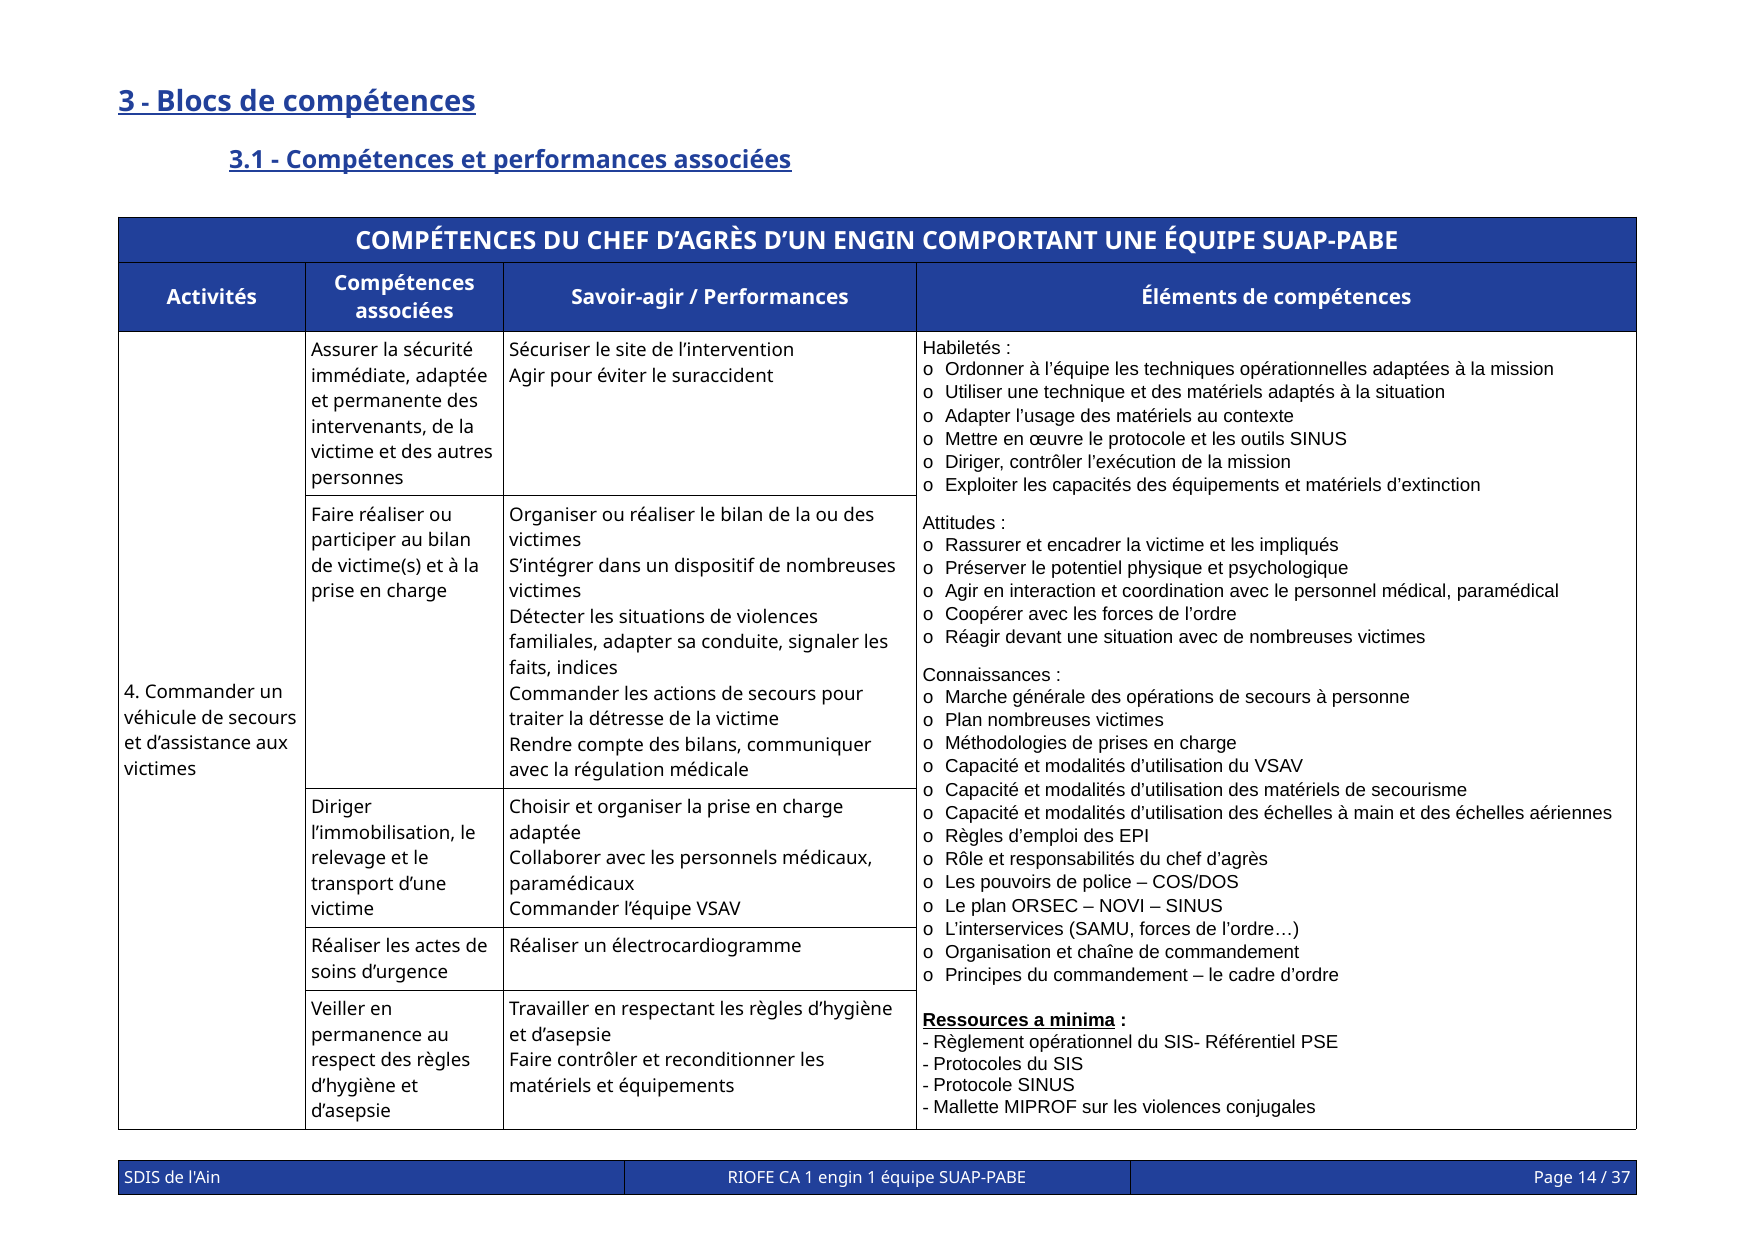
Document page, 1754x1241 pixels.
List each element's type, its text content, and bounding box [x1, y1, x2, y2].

table_cell Activités [119, 263, 305, 331]
table_cell Savoir-agir / Performances [504, 263, 916, 331]
table_cell Sécuriser le site de l’intervention Agir pour éviter le suraccident [504, 332, 916, 495]
table_cell Réaliser les actes de soins d’urgence [306, 928, 503, 989]
table_cell Organiser ou réaliser le bilan de la ou des victimes S’intégrer dans un dispositif de nombreuses victimes Détecter les situations de violences familiales, adapter sa conduite, signaler les faits, indices Commander les actions de secours pour traiter la détresse de la victime Rendre compte des bilans, communiquer avec la régulation médicale [504, 496, 916, 788]
table_cell Éléments de compétences [917, 263, 1636, 331]
table_cell Choisir et organiser la prise en charge adaptée Collaborer avec les personnels médicaux, paramédicaux Commander l’équipe VSAV [504, 789, 916, 927]
table_cell Diriger l’immobilisation, le relevage et le transport d’une victime [306, 789, 503, 927]
table_header COMPÉTENCES DU CHEF D’AGRÈS D’UN ENGIN COMPORTANT UNE ÉQUIPE SUAP-PABE [119, 218, 1636, 262]
subtitle 3.1 - Compétences et performances associées [118, 141, 1636, 175]
table_cell Compétences associées [306, 263, 503, 331]
table_cell Assurer la sécurité immédiate, adaptée et permanente des intervenants, de la victime et des autres personnes [306, 332, 503, 495]
table_cell Travailler en respectant les règles d’hygiène et d’asepsie Faire contrôler et reconditionner les matériels et équipements [504, 991, 916, 1129]
table_cell Réaliser un électrocardiogramme [504, 928, 916, 989]
table_cell Veiller en permanence au respect des règles d’hygiène et d’asepsie [306, 991, 503, 1129]
table_cell Habiletés : o Ordonner à l’équipe les techniques opérationnelles adaptées à la mission o Utiliser une technique et des matériels adaptés à la situation o Adapter l’usage des matériels au contexte o Mettre en œuvre le protocole et les outils SINUS o Diriger, contrôler l’exécution de la mission o Exploiter les capacités des équipements et matériels d’extinction Attitudes : o Rassurer et encadrer la victime et les impliqués o Préserver le potentiel physique et psychologique o Agir en interaction et coordination avec le personnel médical, paramédical o Coopérer avec les forces de l’ordre o Réagir devant une situation avec de nombreuses victimes Connaissances : o Marche générale des opérations de secours à personne o Plan nombreuses victimes o Méthodologies de prises en charge o Capacité et modalités d’utilisation du VSAV o Capacité et modalités d’utilisation des matériels de secourisme o Capacité et modalités d’utilisation des échelles à main et des échelles aériennes o Règles d’emploi des EPI o Rôle et responsabilités du chef d’agrès o Les pouvoirs de police – COS/DOS o Le plan ORSEC – NOVI – SINUS o L’interservices (SAMU, forces de l’ordre…) o Organisation et chaîne de commandement o Principes du commandement – le cadre d’ordre Ressources a minima : - Règlement opérationnel du SIS- Référentiel PSE - Protocoles du SIS - Protocole SINUS - Mallette MIPROF sur les violences conjugales [917, 332, 1636, 1129]
table_cell Faire réaliser ou participer au bilan de victime(s) et à la prise en charge [306, 496, 503, 788]
table_cell 4. Commander un véhicule de secours et d’assistance aux victimes [119, 332, 305, 1129]
subtitle 3 - Blocs de compétences [118, 80, 1636, 119]
